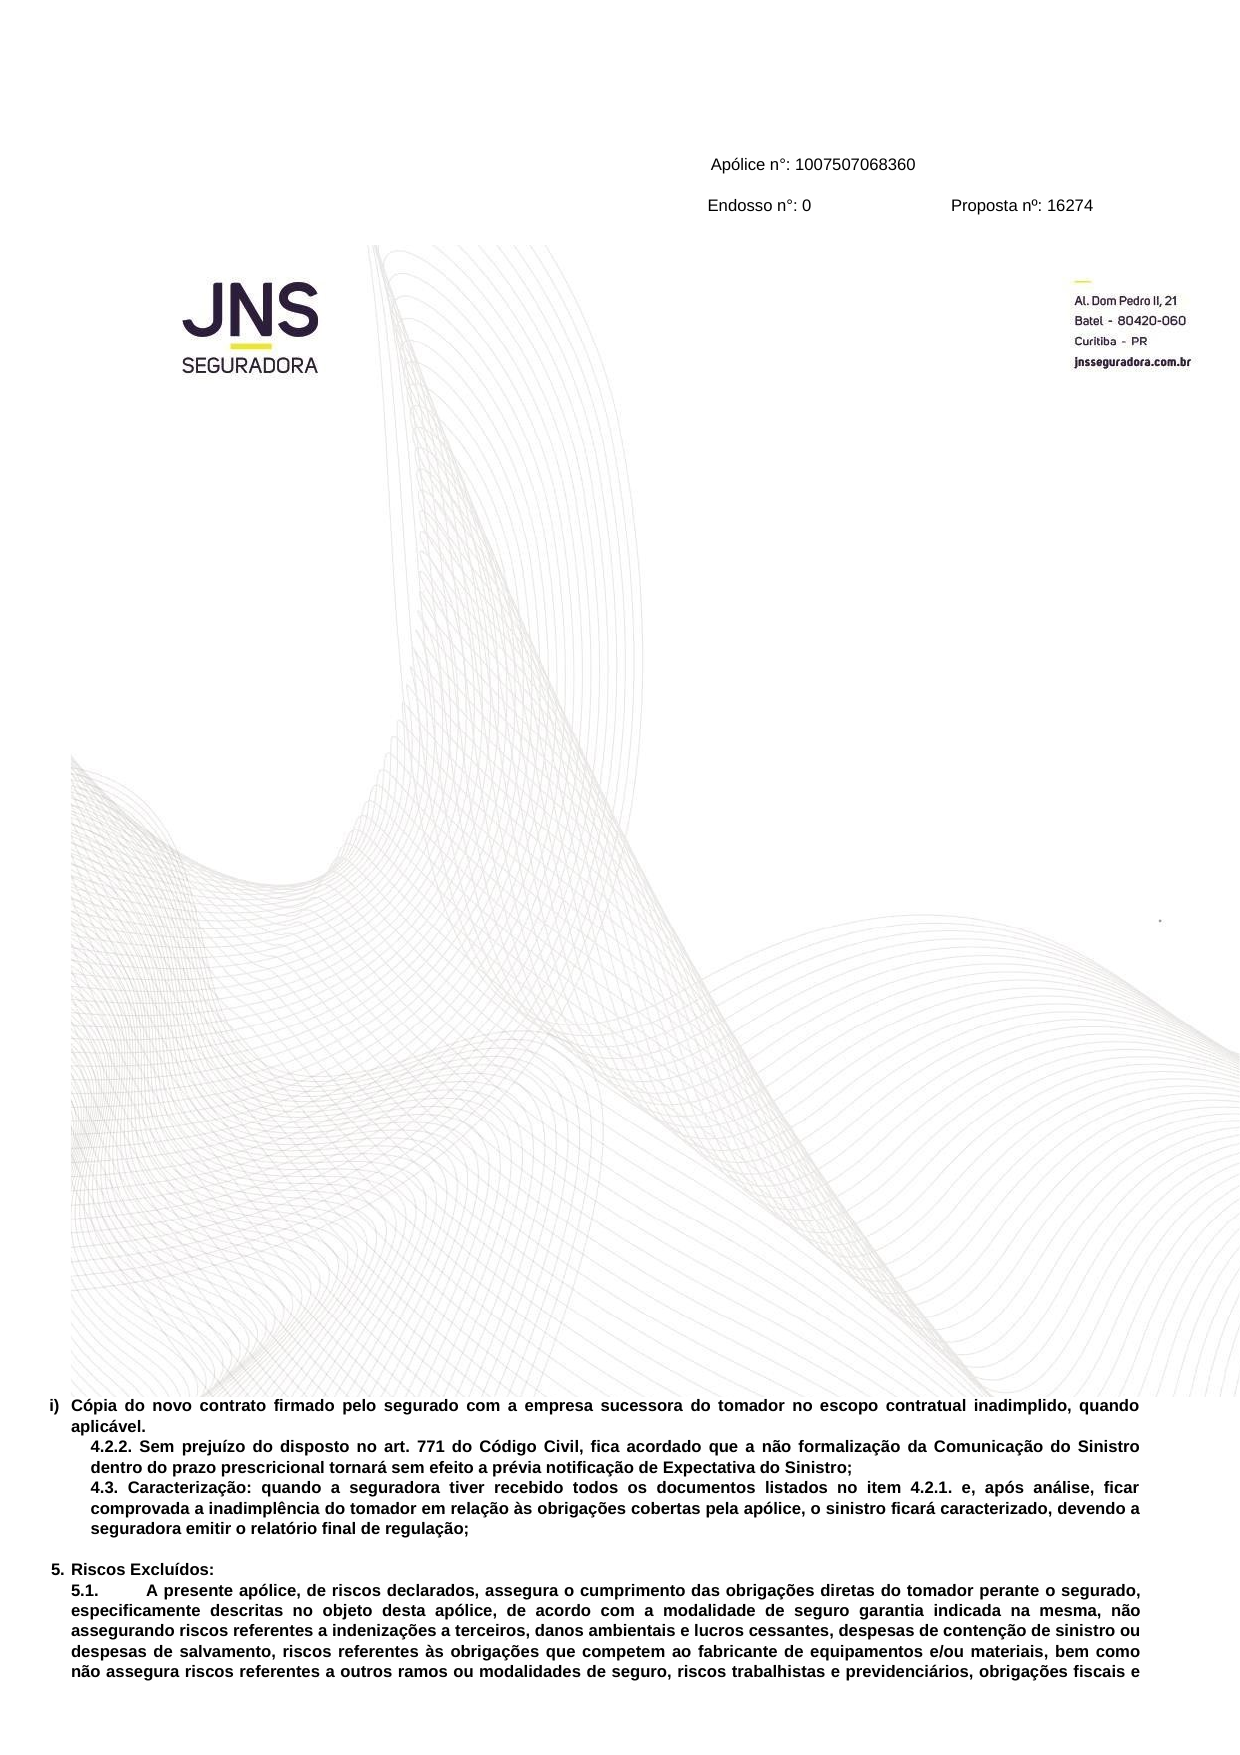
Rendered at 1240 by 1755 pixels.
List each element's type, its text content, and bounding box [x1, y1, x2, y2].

list A presente apólice, de riscos declarados, assegura o cumprimento das obrigações diretas do tomador perante o segurado, especificamente descritas no objeto desta apólice, de acordo com a modalidade de seguro garantia indicada na mesma, não assegurando riscos referentes a indenizações a terceiros, danos ambientais e lucros cessantes, despesas de contenção de sinistro ou despesas de salvamento, riscos referentes às obrigações que competem ao fabricante de equipamentos e/ou materiais, bem como não assegura riscos referentes a outros ramos ou modalidades de seguro, riscos trabalhistas e previdenciários, obrigações fiscais e [71, 1581, 1141, 1681]
text 4.3. Caracterização: quando a seguradora tiver recebido todos os documentos listados no item 4.2.1. e, após análise, ficar comprovada a inadimplência do tomador em relação às obrigações cobertas pela apólice, o sinistro ficará caracterizado, devendo a seguradora emitir o relatório final de regulação; [90, 1478, 1141, 1538]
text 4.2.2. Sem prejuízo do disposto no art. 771 do Código Civil, fica acordado que a não formalização da Comunicação do Sinistro dentro do prazo prescricional tornará sem efeito a prévia notificação de Expectativa do Sinistro; [90, 1437, 1141, 1477]
list Cópia do novo contrato firmado pelo segurado com a empresa sucessora do tomador no escopo contratual inadimplido, quando aplicável. [49, 1396, 1141, 1436]
list Riscos Excluídos: [51, 1560, 1141, 1579]
